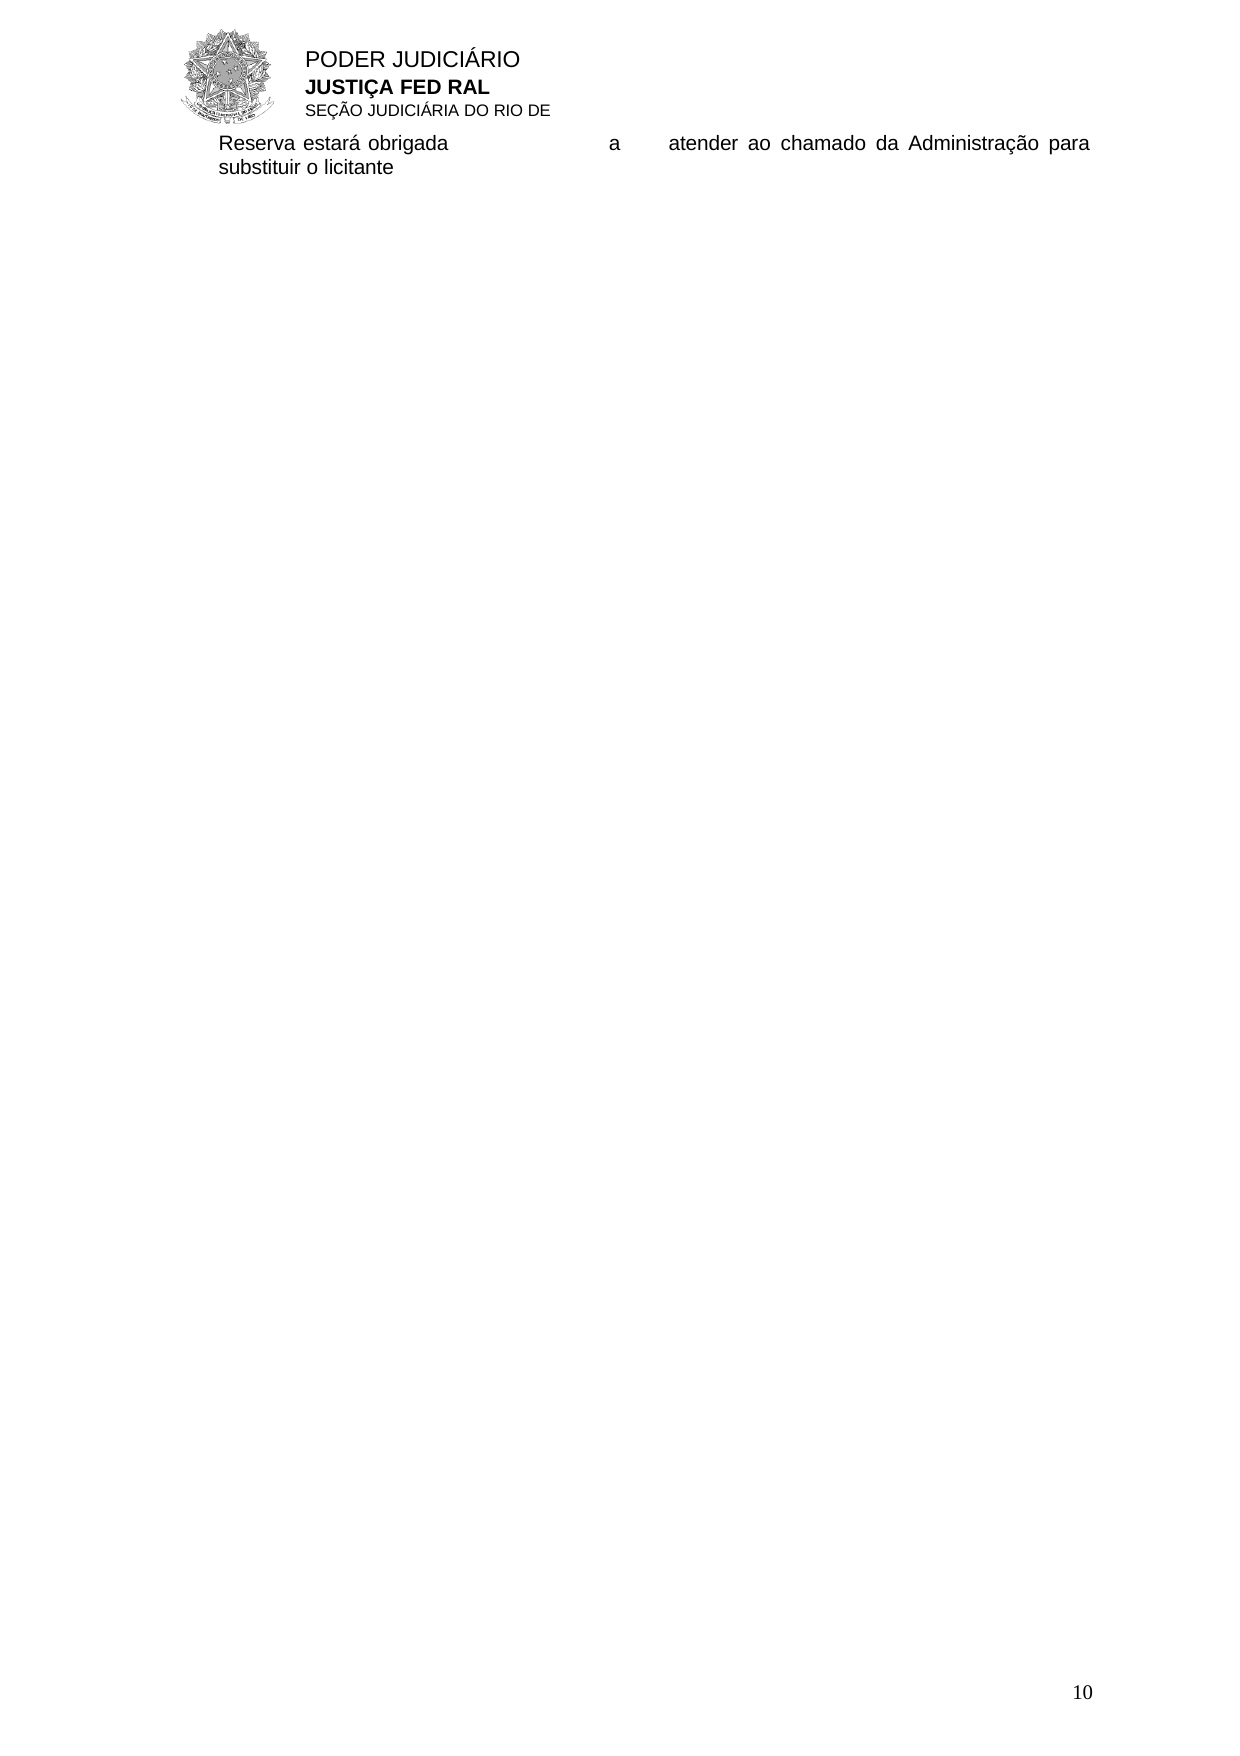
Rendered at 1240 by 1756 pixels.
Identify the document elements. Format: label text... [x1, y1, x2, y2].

list Reserva estará obrigada a atender ao chamado da Administração para substituir o licitante [154, 131, 1090, 179]
